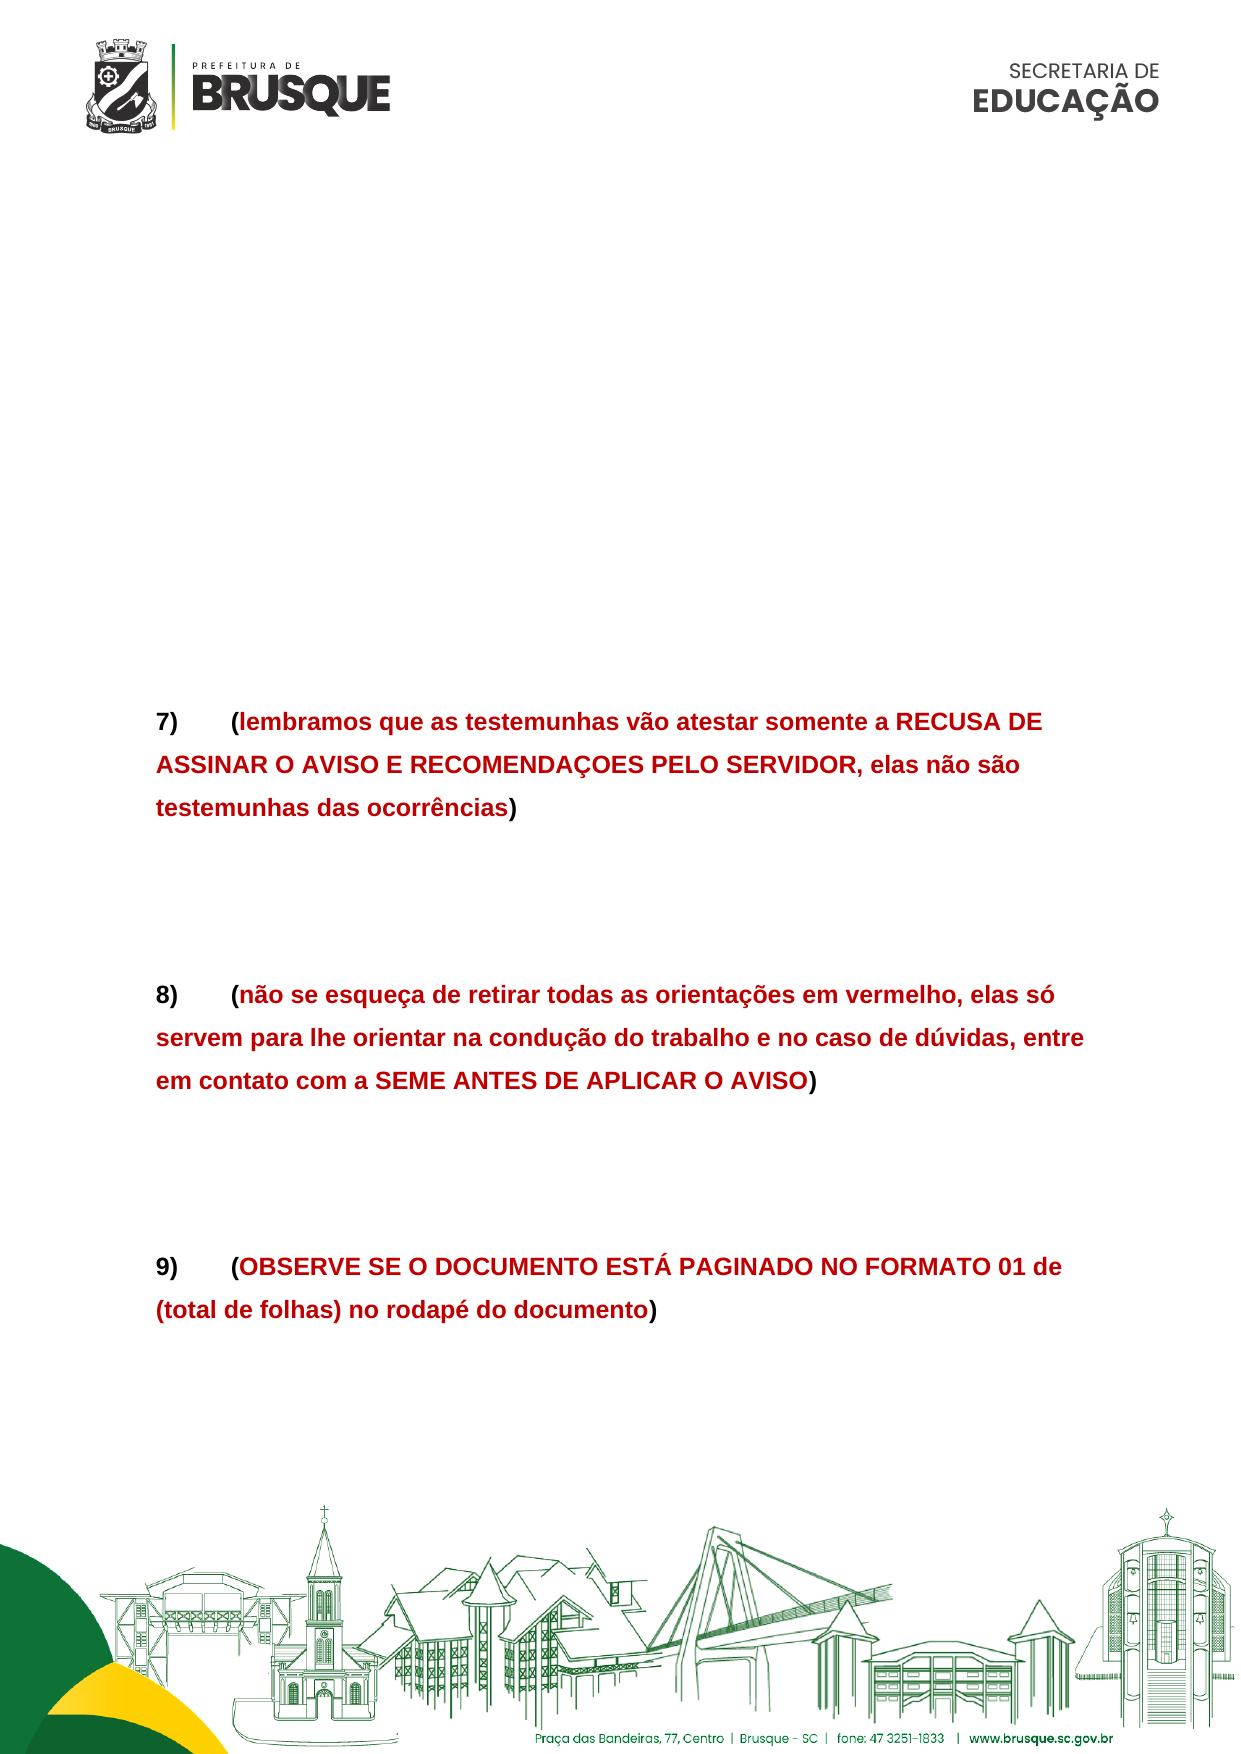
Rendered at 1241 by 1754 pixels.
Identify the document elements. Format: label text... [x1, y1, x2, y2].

text 8) (não se esqueça de retirar todas as orientações em vermelho, elas só servem para lhe orientar na condução do trabalho e no caso de dúvidas, entre em contato com a SEME ANTES DE APLICAR O AVISO) [156, 980, 1122, 1095]
picture [0, 1502, 1240, 1754]
text 7) (lembramos que as testemunhas vão atestar somente a RECUSA DE ASSINAR O AVISO E RECOMENDAÇOES PELO SERVIDOR, elas não são testemunhas das ocorrências) [156, 707, 1122, 822]
text 9) (OBSERVE SE O DOCUMENTO ESTÁ PAGINADO NO FORMATO 01 de (total de folhas) no rodapé do documento) [156, 1252, 1122, 1324]
picture [0, 0, 1241, 178]
